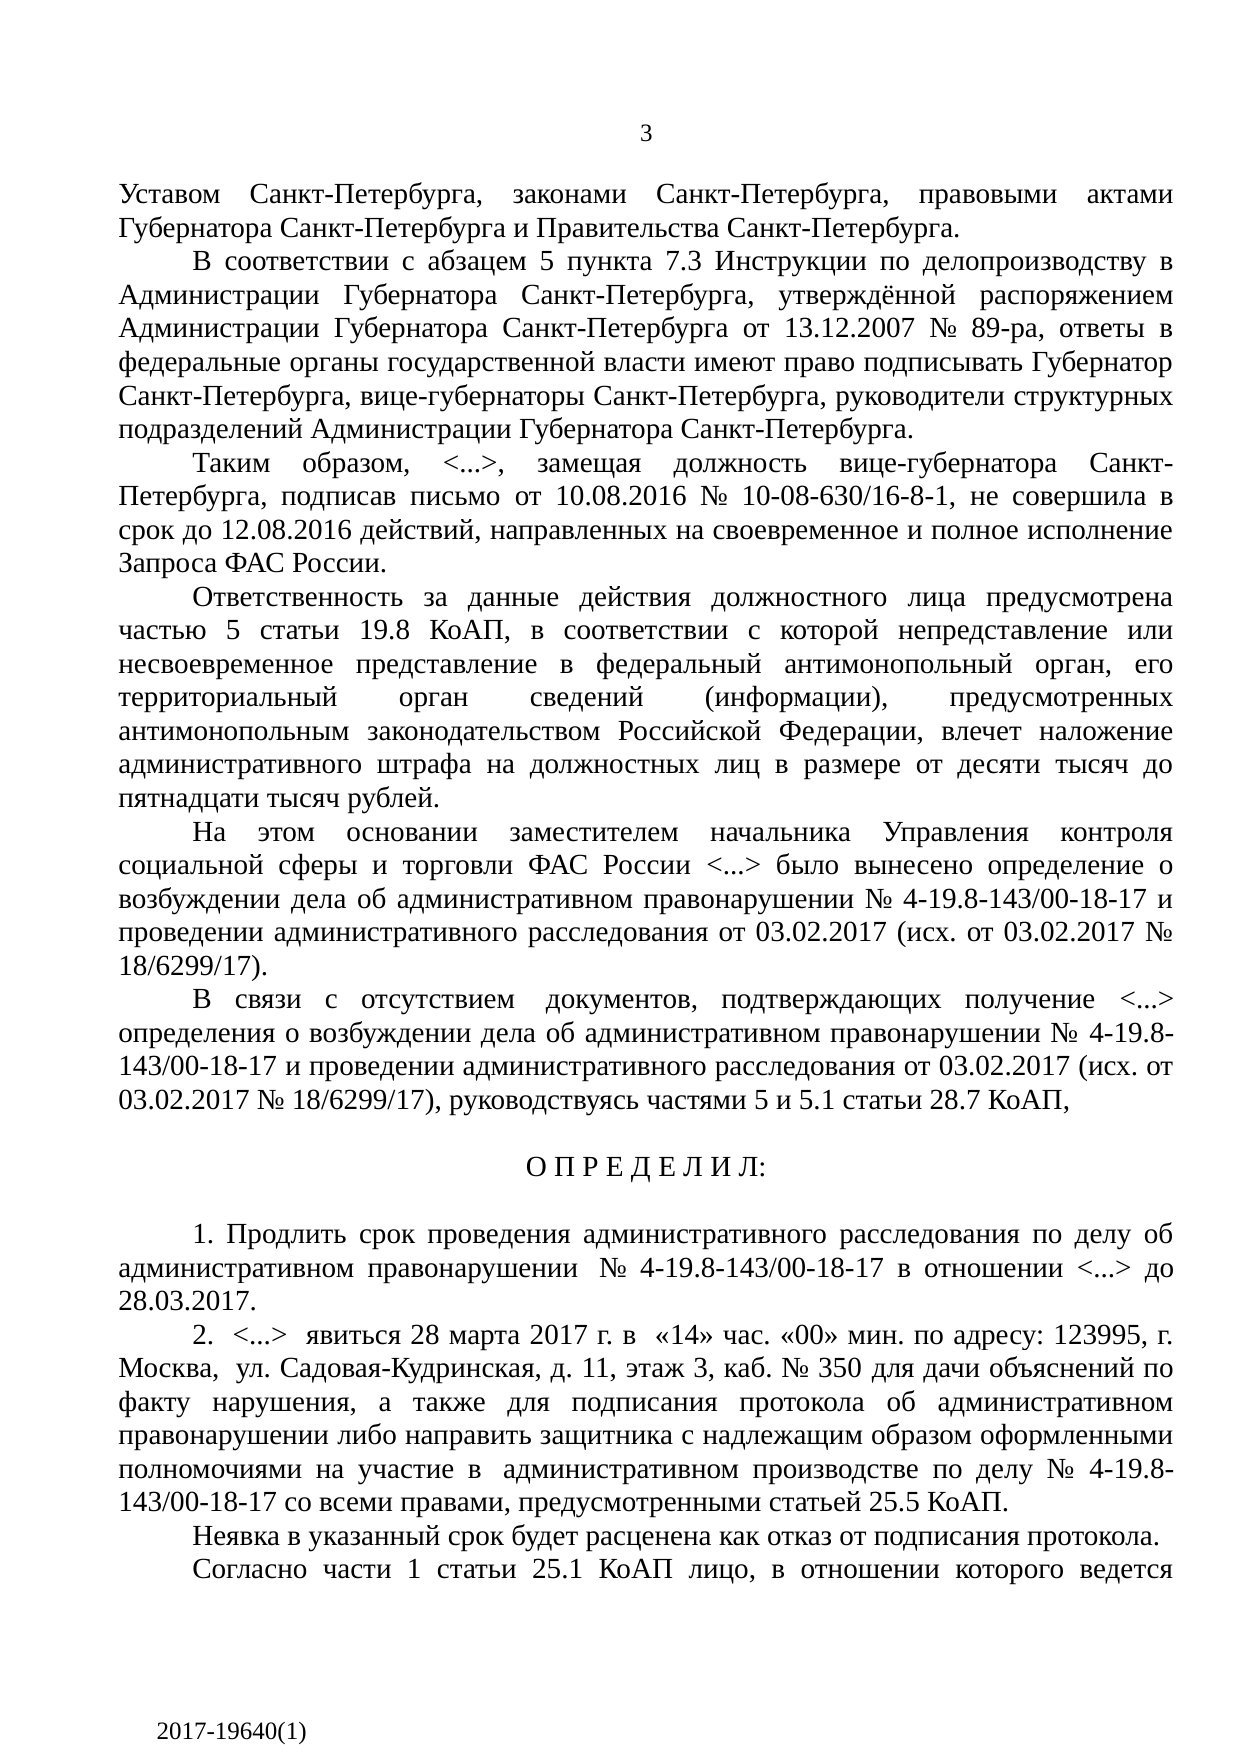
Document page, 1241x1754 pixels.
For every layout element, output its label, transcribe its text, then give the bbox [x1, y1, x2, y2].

text На этом основании заместителем начальника Управления контроля социальной сферы и торговли ФАС России <...> было вынесено определение о возбуждении дела об административном правонарушении № 4-19.8-143/00-18-17 и проведении административного расследования от 03.02.2017 (исх. от 03.02.2017 № 18/6299/17). [118, 814, 1174, 981]
text Согласно части 1 статьи 25.1 КоАП лицо, в отношении которого ведется [118, 1552, 1174, 1585]
text О П Р Е Д Е Л И Л: [118, 1149, 1174, 1183]
text Таким образом, <...>, замещая должность вице-губернатора Санкт-Петербурга, подписав письмо от 10.08.2016 № 10-08-630/16-8-1, не совершила в срок до 12.08.2016 действий, направленных на своевременное и полное исполнение Запроса ФАС России. [118, 445, 1174, 579]
text В соответствии с абзацем 5 пункта 7.3 Инструкции по делопроизводству в Администрации Губернатора Санкт-Петербурга, утверждённой распоряжением Администрации Губернатора Санкт-Петербурга от 13.12.2007 № 89-ра, ответы в федеральные органы государственной власти имеют право подписывать Губернатор Санкт-Петербурга, вице-губернаторы Санкт-Петербурга, руководители структурных подразделений Администрации Губернатора Санкт-Петербурга. [118, 243, 1174, 445]
text 1. Продлить срок проведения административного расследования по делу об административном правонарушении № 4-19.8-143/00-18-17 в отношении <...> до 28.03.2017. [118, 1216, 1174, 1317]
text 2. <...> явиться 28 марта 2017 г. в «14» час. «00» мин. по адресу: 123995, г. Москва, ул. Садовая-Кудринская, д. 11, этаж 3, каб. № 350 для дачи объяснений по факту нарушения, а также для подписания протокола об административном правонарушении либо направить защитника с надлежащим образом оформленными полномочиями на участие в административном производстве по делу № 4-19.8-143/00-18-17 со всеми правами, предусмотренными статьей 25.5 КоАП. [118, 1317, 1174, 1518]
text Уставом Санкт-Петербурга, законами Санкт-Петербурга, правовыми актами Губернатора Санкт-Петербурга и Правительства Санкт-Петербурга. [118, 176, 1174, 243]
text Ответственность за данные действия должностного лица предусмотрена частью 5 статьи 19.8 КоАП, в соответствии с которой непредставление или несвоевременное представление в федеральный антимонопольный орган, его территориальный орган сведений (информации), предусмотренных антимонопольным законодательством Российской Федерации, влечет наложение административного штрафа на должностных лиц в размере от десяти тысяч до пятнадцати тысяч рублей. [118, 579, 1174, 814]
text Неявка в указанный срок будет расценена как отказ от подписания протокола. [118, 1518, 1174, 1552]
text В связи с отсутствием документов, подтверждающих получение <...> определения о возбуждении дела об административном правонарушении № 4-19.8-143/00-18-17 и проведении административного расследования от 03.02.2017 (исх. от 03.02.2017 № 18/6299/17), руководствуясь частями 5 и 5.1 статьи 28.7 КоАП, [118, 981, 1174, 1116]
